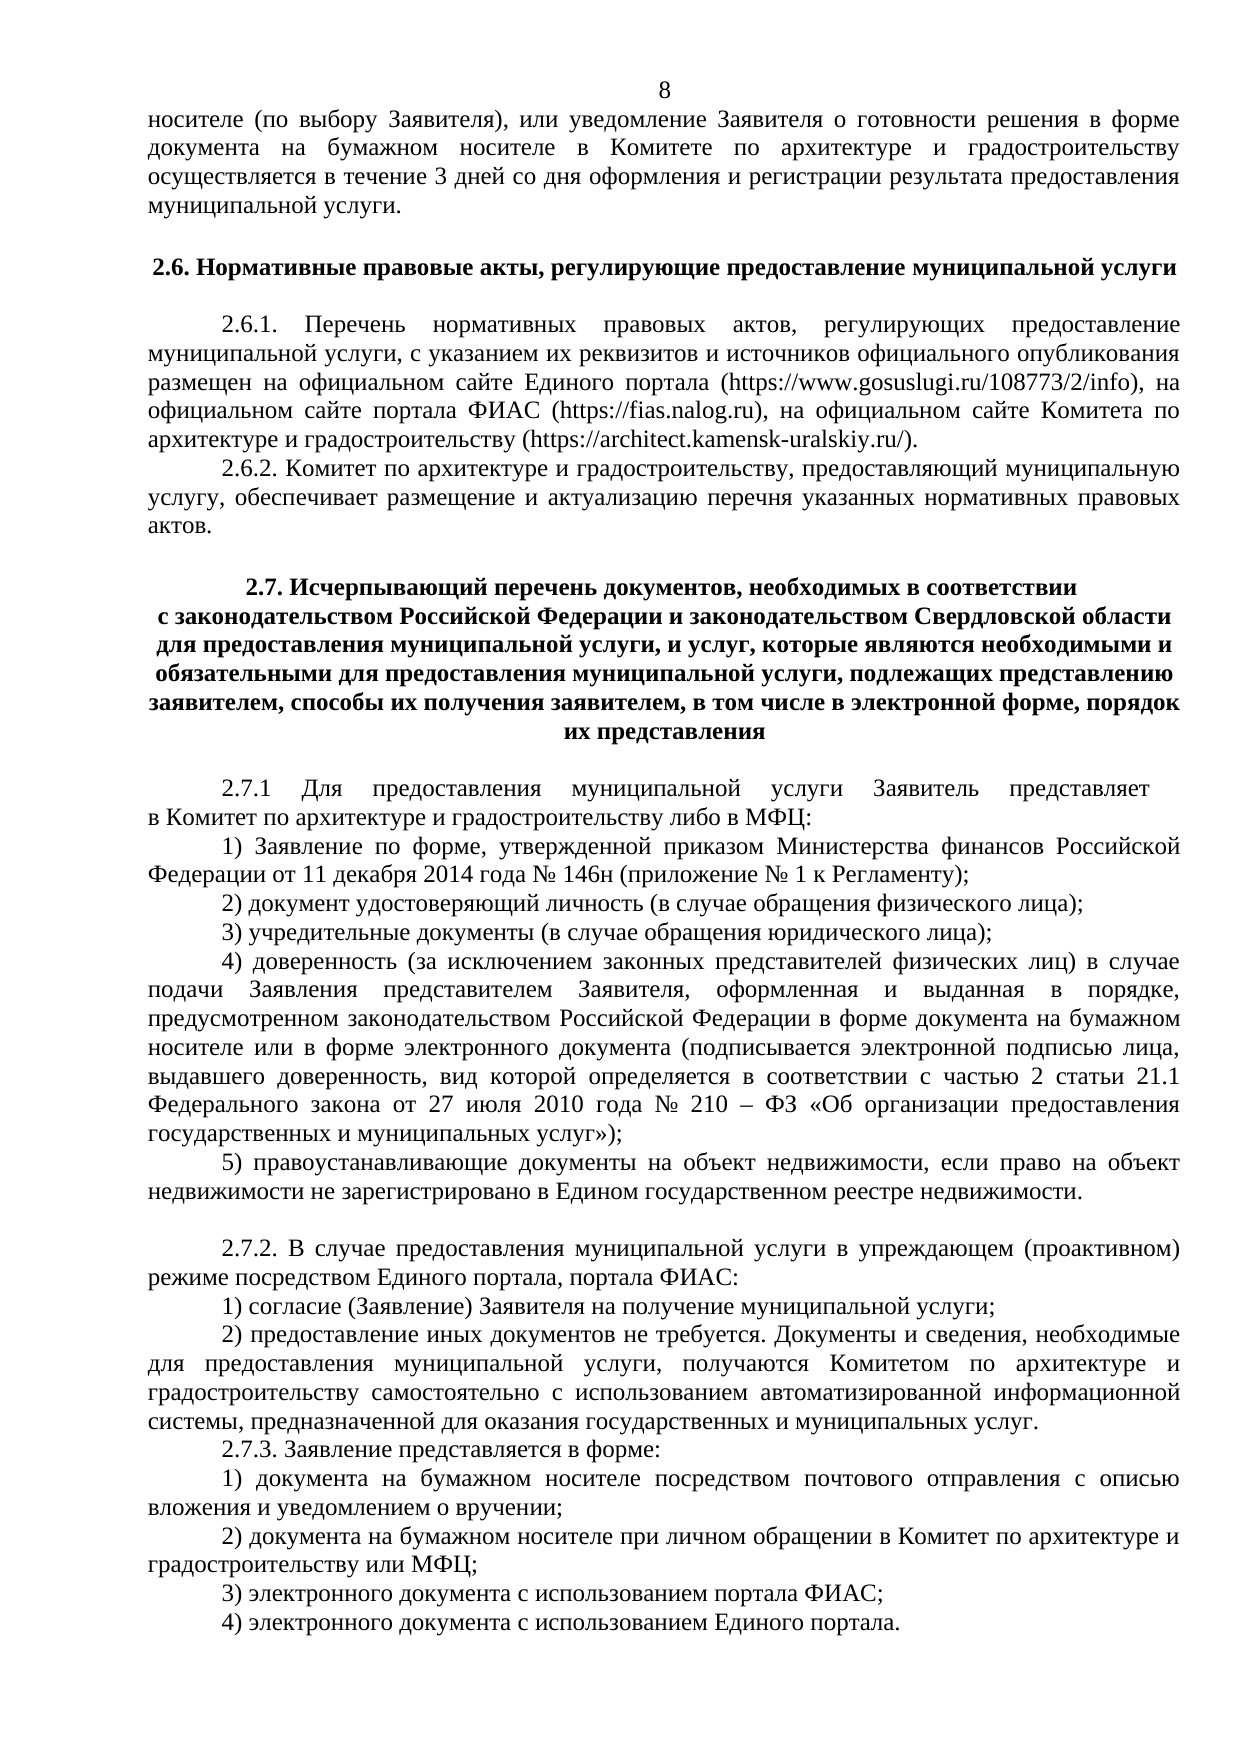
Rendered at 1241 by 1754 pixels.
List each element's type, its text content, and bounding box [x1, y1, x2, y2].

text 2) документ удостоверяющий личность (в случае обращения физического лица); [148, 888, 1181, 917]
text носителе (по выбору Заявителя), или уведомление Заявителя о готовности решения в форме документа на бумажном носителе в Комитете по архитектуре и градостроительству осуществляется в течение 3 дней со дня оформления и регистрации результата предоставления муниципальной услуги. [148, 104, 1181, 219]
text 4) электронного документа с использованием Единого портала. [148, 1607, 1181, 1636]
subtitle 2.7. Исчерпывающий перечень документов, необходимых в соответствии с законодательством Российской Федерации и законодательством Свердловской области для предоставления муниципальной услуги, и услуг, которые являются необходимыми и обязательными для предоставления муниципальной услуги, подлежащих представлению заявителем, способы их получения заявителем, в том числе в электронной форме, порядок их представления [148, 572, 1181, 744]
text 1) документа на бумажном носителе посредством почтового отправления с описью вложения и уведомлением о вручении; [148, 1463, 1181, 1521]
text 3) электронного документа с использованием портала ФИАС; [148, 1578, 1181, 1607]
text 1) Заявление по форме, утвержденной приказом Министерства финансов Российской Федерации от 11 декабря 2014 года № 146н (приложение № 1 к Регламенту); [148, 831, 1181, 888]
text 3) учредительные документы (в случае обращения юридического лица); [148, 917, 1181, 946]
text 2.6.2. Комитет по архитектуре и градостроительству, предоставляющий муниципальную услугу, обеспечивает размещение и актуализацию перечня указанных нормативных правовых актов. [148, 453, 1181, 539]
text 2.6.1. Перечень нормативных правовых актов, регулирующих предоставление муниципальной услуги, с указанием их реквизитов и источников официального опубликования размещен на официальном сайте Единого портала (https://www.gosuslugi.ru/108773/2/info), на официальном сайте портала ФИАС (https://fias.nalog.ru), на официальном сайте Комитета по архитектуре и градостроительству (https://architect.kamensk-uralskiy.ru/). [148, 309, 1181, 453]
text 2.7.3. Заявление представляется в форме: [148, 1434, 1181, 1463]
text 2) предоставление иных документов не требуется. Документы и сведения, необходимые для предоставления муниципальной услуги, получаются Комитетом по архитектуре и градостроительству самостоятельно с использованием автоматизированной информационной системы, предназначенной для оказания государственных и муниципальных услуг. [148, 1319, 1181, 1434]
text 5) правоустанавливающие документы на объект недвижимости, если право на объект недвижимости не зарегистрировано в Едином государственном реестре недвижимости. [148, 1147, 1181, 1204]
text 4) доверенность (за исключением законных представителей физических лиц) в случае подачи Заявления представителем Заявителя, оформленная и выданная в порядке, предусмотренном законодательством Российской Федерации в форме документа на бумажном носителе или в форме электронного документа (подписывается электронной подписью лица, выдавшего доверенность, вид которой определяется в соответствии с частью 2 статьи 21.1 Федерального закона от 27 июля 2010 года № 210 – ФЗ «Об организации предоставления государственных и муниципальных услуг»); [148, 946, 1181, 1147]
subtitle 2.6. Нормативные правовые акты, регулирующие предоставление муниципальной услуги [148, 252, 1181, 280]
text 2.7.2. В случае предоставления муниципальной услуги в упреждающем (проактивном) режиме посредством Единого портала, портала ФИАС: [148, 1233, 1181, 1291]
text 1) согласие (Заявление) Заявителя на получение муниципальной услуги; [148, 1291, 1181, 1319]
text 2) документа на бумажном носителе при личном обращении в Комитет по архитектуре и градостроительству или МФЦ; [148, 1521, 1181, 1578]
text 2.7.1 Для предоставления муниципальной услуги Заявитель представляет в Комитет по архитектуре и градостроительству либо в МФЦ: [148, 773, 1181, 831]
